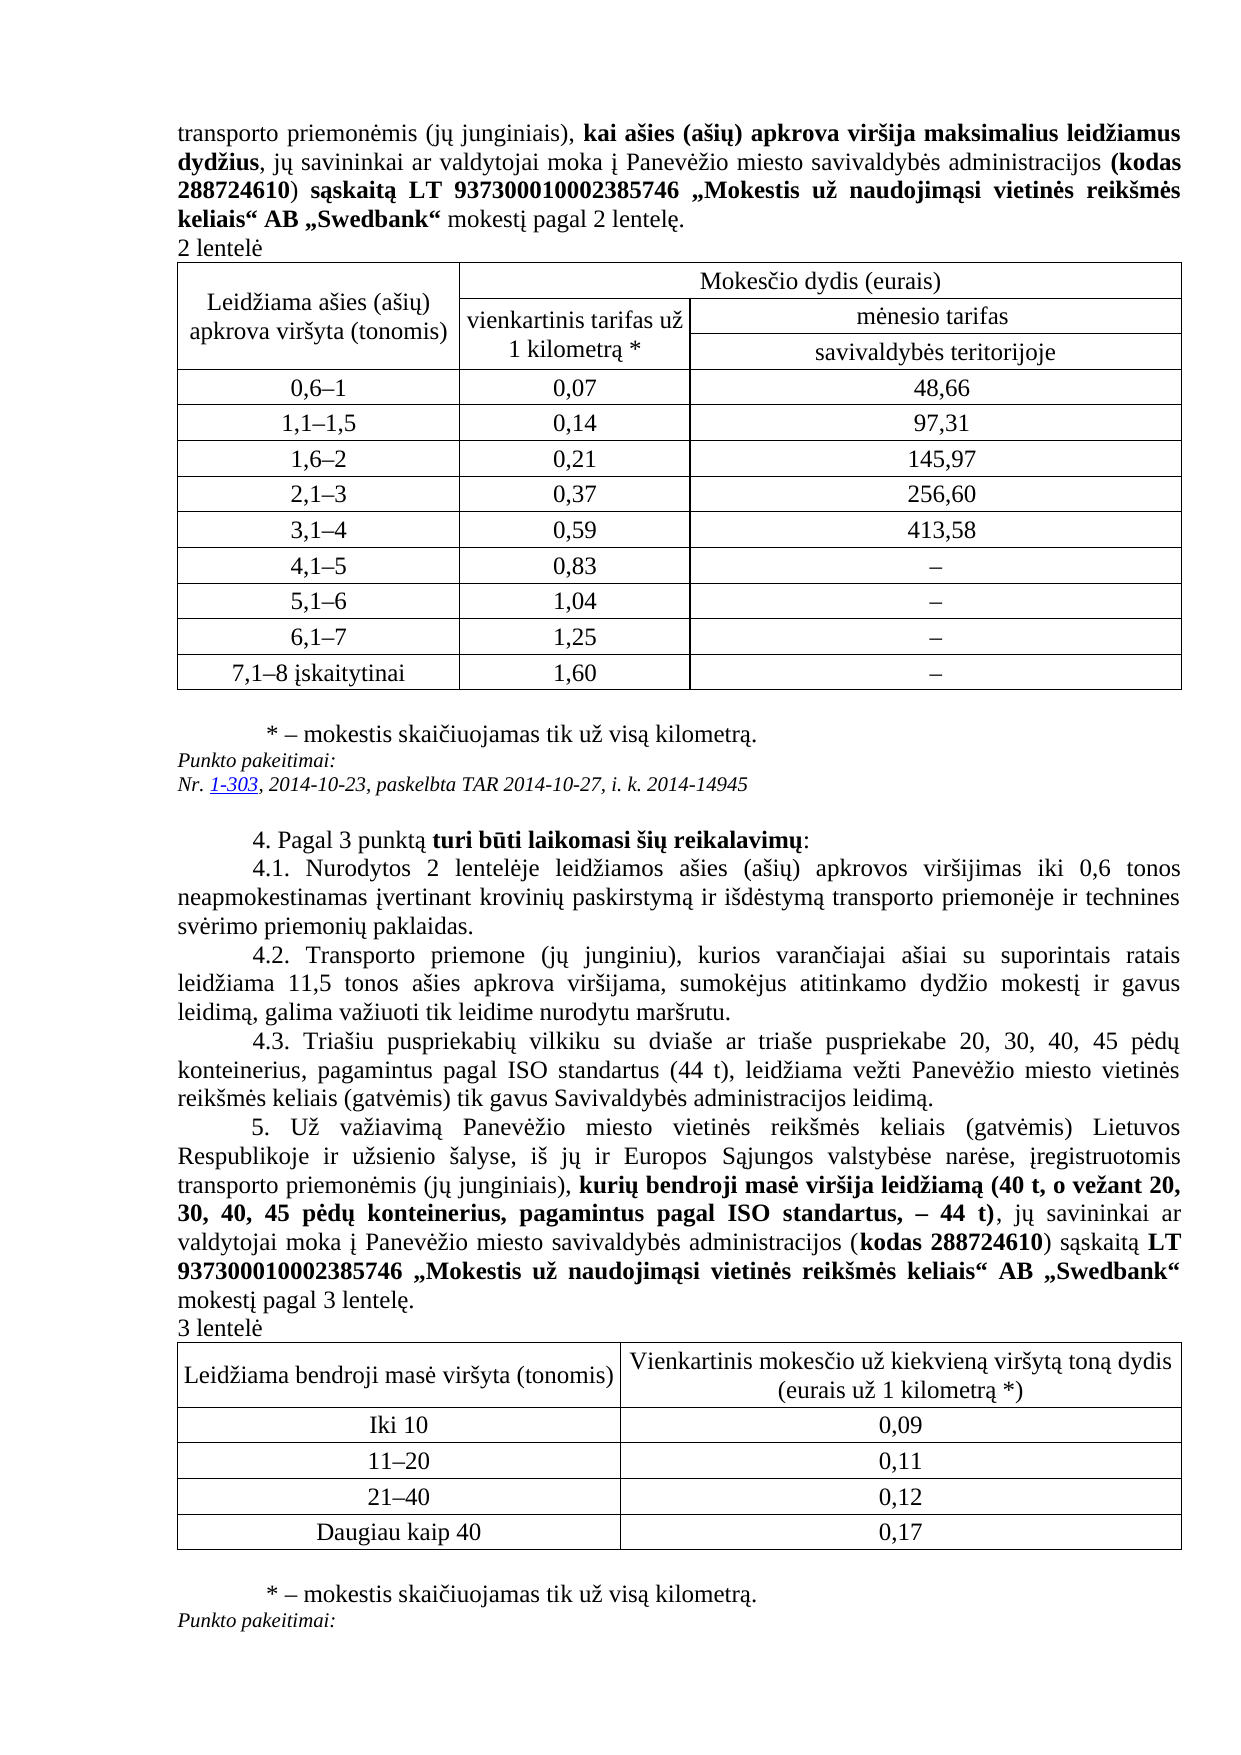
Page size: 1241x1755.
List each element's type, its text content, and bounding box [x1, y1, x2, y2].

table_header Mokesčio dydis (eurais) [460, 263, 1181, 297]
table_cell 7,1–8 įskaitytinai [178, 655, 459, 689]
table_cell 48,66 [691, 370, 1181, 404]
table_cell 0,21 [460, 441, 689, 476]
table_cell 1,6–2 [178, 441, 459, 476]
table_cell savivaldybės teritorijoje [691, 334, 1181, 369]
table_cell 4,1–5 [178, 548, 459, 582]
table_cell 0,09 [621, 1408, 1181, 1442]
table_cell mėnesio tarifas [691, 299, 1181, 333]
table_cell 256,60 [691, 477, 1181, 511]
text * – mokestis skaičiuojamas tik už visą kilometrą. [177, 1579, 1181, 1608]
table_cell 0,37 [460, 477, 689, 511]
text transporto priemonėmis (jų junginiais), kai ašies (ašių) apkrova viršija maksimalius leidžiamus dydžius, jų savininkai ar valdytojai moka į Panevėžio miesto savivaldybės administracijos (kodas 288724610) sąskaitą LT 937300010002385746 „Mokestis už naudojimąsi vietinės reikšmės keliais“ AB „Swedbank“ mokestį pagal 2 lentelę. [177, 118, 1181, 233]
text Nr. 1-303, 2014-10-23, paskelbta TAR 2014-10-27, i. k. 2014-14945 [177, 772, 1181, 796]
table_cell 0,07 [460, 370, 689, 404]
table_cell 0,6–1 [178, 370, 459, 404]
text 3 lentelė [177, 1313, 1181, 1342]
table_cell 11–20 [178, 1443, 620, 1478]
table_cell vienkartinis tarifas už 1 kilometrą * [460, 299, 689, 369]
table_cell 5,1–6 [178, 584, 459, 618]
table_cell 1,60 [460, 655, 689, 689]
table_cell 21–40 [178, 1479, 620, 1513]
table_cell 145,97 [691, 441, 1181, 476]
table_cell Iki 10 [178, 1408, 620, 1442]
table_cell – [691, 548, 1181, 582]
table_cell 0,12 [621, 1479, 1181, 1513]
text 4.3. Triašiu puspriekabių vilkiku su dviaše ar triaše puspriekabe 20, 30, 40, 45 pėdų konteinerius, pagamintus pagal ISO standartus (44 t), leidžiama vežti Panevėžio miesto vietinės reikšmės keliais (gatvėmis) tik gavus Savivaldybės administracijos leidimą. [177, 1026, 1181, 1112]
text 4.2. Transporto priemone (jų junginiu), kurios varančiajai ašiai su suporintais ratais leidžiama 11,5 tonos ašies apkrova viršijama, sumokėjus atitinkamo dydžio mokestį ir gavus leidimą, galima važiuoti tik leidime nurodytu maršrutu. [177, 940, 1181, 1026]
table_cell 413,58 [691, 512, 1181, 547]
table_cell 97,31 [691, 405, 1181, 440]
table_header Vienkartinis mokesčio už kiekvieną viršytą toną dydis (eurais už 1 kilometrą *) [621, 1343, 1181, 1407]
table_cell 0,17 [621, 1515, 1181, 1549]
table_cell 3,1–4 [178, 512, 459, 547]
table_cell 0,59 [460, 512, 689, 547]
table_cell – [691, 584, 1181, 618]
text 5. Už važiavimą Panevėžio miesto vietinės reikšmės keliais (gatvėmis) Lietuvos Respublikoje ir užsienio šalyse, iš jų ir Europos sąjungos valstybėse narėse, įregistruotomis transporto priemonėmis (jų junginiais), kurių bendroji masė viršija leidžiamą (40 t, o vežant 20, 30, 40, 45 pėdų konteinerius, pagamintus pagal ISO standartus, – 44 t), jų savininkai ar valdytojai moka į Panevėžio miesto savivaldybės administracijos (kodas 288724610) sąskaitą LT 937300010002385746 „Mokestis už naudojimąsi vietinės reikšmės keliais“ AB „Swedbank“ mokestį pagal 3 lentelę. [177, 1112, 1181, 1313]
table_cell – [691, 655, 1181, 689]
table_header Leidžiama ašies (ašių) apkrova viršyta (tonomis) [178, 263, 459, 369]
table_cell 1,1–1,5 [178, 405, 459, 440]
text 4. Pagal 3 punktą turi būti laikomasi šių reikalavimų: [177, 825, 1181, 853]
table_cell 6,1–7 [178, 619, 459, 654]
text Punkto pakeitimai: [177, 748, 1181, 772]
text Punkto pakeitimai: [177, 1608, 1181, 1632]
table_cell 1,04 [460, 584, 689, 618]
text 2 lentelė [177, 233, 1181, 262]
table_cell 2,1–3 [178, 477, 459, 511]
text 4.1. Nurodytos 2 lentelėje leidžiamos ašies (ašių) apkrovos viršijimas iki 0,6 tonos neapmokestinamas įvertinant krovinių paskirstymą ir išdėstymą transporto priemonėje ir technines svėrimo priemonių paklaidas. [177, 853, 1181, 940]
table_cell 0,83 [460, 548, 689, 582]
table_header Leidžiama bendroji masė viršyta (tonomis) [178, 1343, 620, 1407]
table_cell Daugiau kaip 40 [178, 1515, 620, 1549]
table_cell 0,14 [460, 405, 689, 440]
table_cell – [691, 619, 1181, 654]
table_cell 1,25 [460, 619, 689, 654]
text * – mokestis skaičiuojamas tik už visą kilometrą. [177, 719, 1181, 748]
table_cell 0,11 [621, 1443, 1181, 1478]
